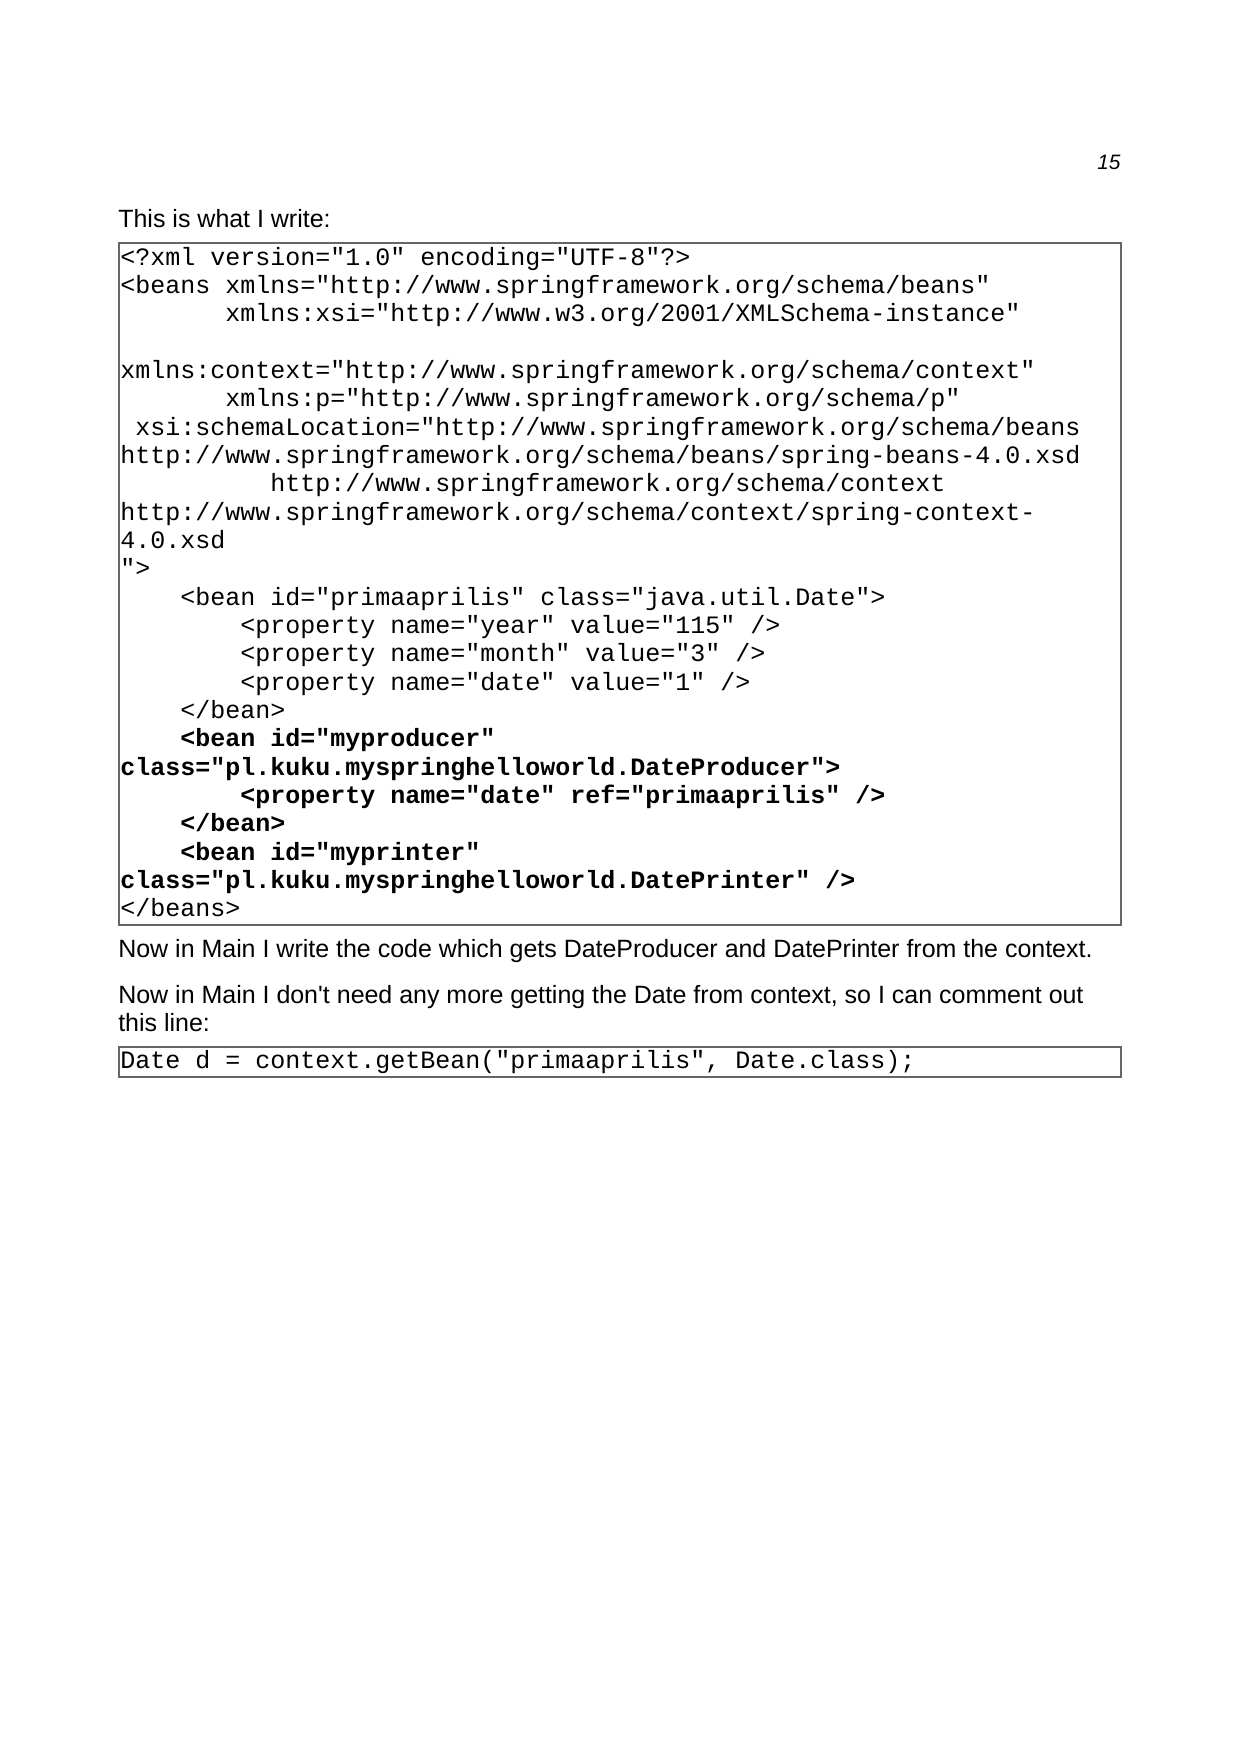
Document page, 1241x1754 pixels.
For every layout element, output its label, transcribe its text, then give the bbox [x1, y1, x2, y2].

text </bean> [120, 809, 1120, 837]
text xmlns:p="http://www.springframework.org/schema/p" [120, 384, 1120, 412]
text http://www.springframework.org/schema/context http://www.springframework.org/schema/context/spring-context-4.0.xsd [120, 469, 1120, 554]
text <bean id="myprinter" class="pl.kuku.myspringhelloworld.DatePrinter" /> [120, 837, 1120, 894]
text <?xml version="1.0" encoding="UTF-8"?> [120, 244, 1120, 270]
text "> [120, 554, 1120, 582]
text xsi:schemaLocation="http://www.springframework.org/schema/beans http://www.springframework.org/schema/beans/spring-beans-4.0.xsd [120, 412, 1120, 469]
text <beans xmlns="http://www.springframework.org/schema/beans" [120, 270, 1120, 299]
text </beans> [120, 894, 1120, 924]
text Now in Main I write the code which gets DateProducer and DatePrinter from the context. [118, 935, 1122, 963]
text <property name="date" ref="primaaprilis" /> [120, 780, 1120, 809]
text </bean> [120, 695, 1120, 724]
text Date d = context.getBean("primaaprilis", Date.class); [120, 1048, 1120, 1076]
text xmlns:xsi="http://www.w3.org/2001/XMLSchema-instance" [120, 299, 1120, 327]
text <property name="month" value="3" /> [120, 639, 1120, 667]
text xmlns:context="http://www.springframework.org/schema/context" [120, 327, 1120, 384]
text <bean id="myproducer" class="pl.kuku.myspringhelloworld.DateProducer"> [120, 724, 1120, 780]
text <property name="date" value="1" /> [120, 667, 1120, 695]
text <bean id="primaaprilis" class="java.util.Date"> [120, 582, 1120, 610]
text <property name="year" value="115" /> [120, 610, 1120, 639]
text This is what I write: [118, 205, 1122, 233]
text Now in Main I don't need any more getting the Date from context, so I can comment out this line: [118, 981, 1122, 1037]
